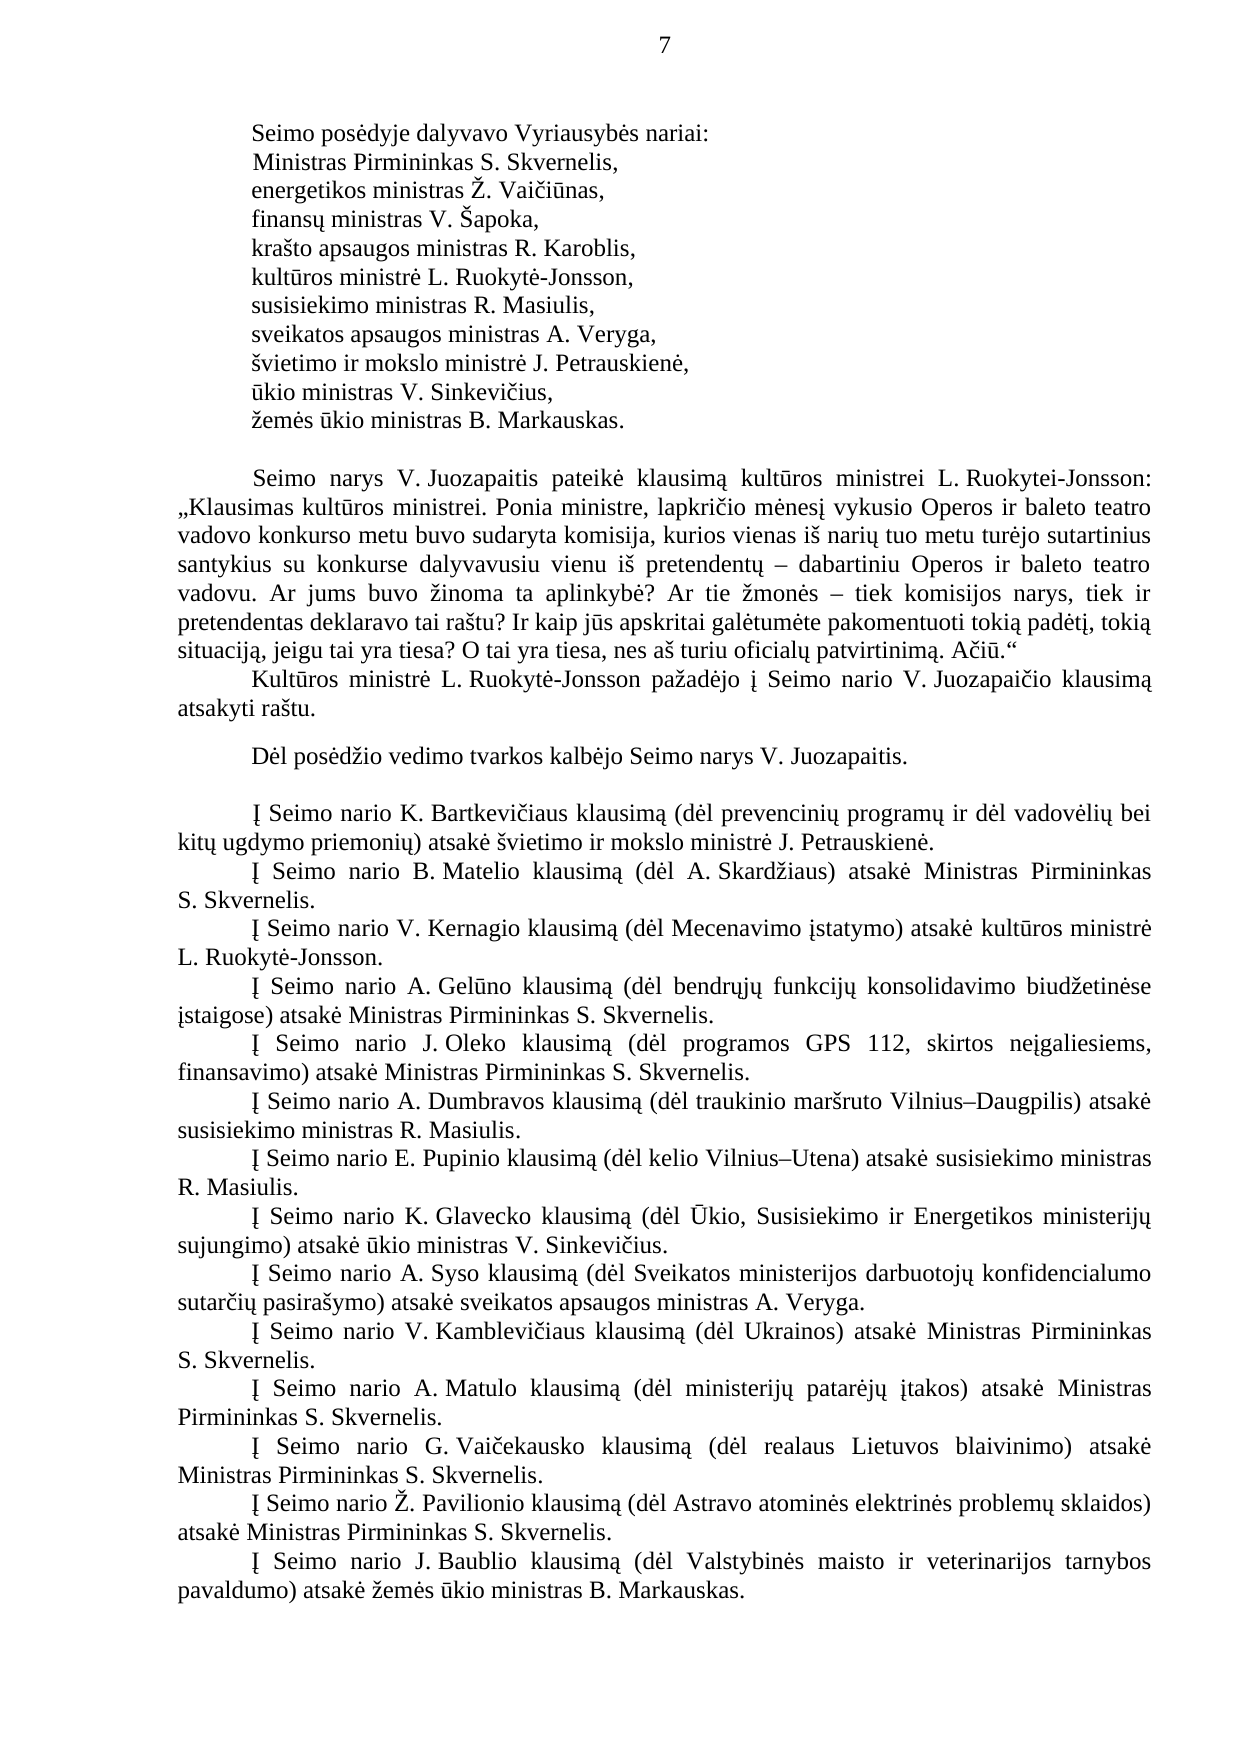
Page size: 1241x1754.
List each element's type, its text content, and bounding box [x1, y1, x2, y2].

text Į Seimo nario Ž. Pavilionio klausimą (dėl Astravo atominės elektrinės problemų sklaidos) atsakė Ministras Pirmininkas S. Skvernelis. [177, 1488, 1152, 1546]
text Į Seimo nario J. Baublio klausimą (dėl Valstybinės maisto ir veterinarijos tarnybos pavaldumo) atsakė žemės ūkio ministras B. Markauskas. [177, 1546, 1152, 1603]
text Į Seimo nario V. Kernagio klausimą (dėl Mecenavimo įstatymo) atsakė kultūros ministrė L. Ruokytė-Jonsson. [177, 913, 1152, 971]
text Į Seimo nario E. Pupinio klausimą (dėl kelio Vilnius–Utena) atsakė susisiekimo ministras R. Masiulis. [177, 1143, 1152, 1201]
text Į Seimo nario A. Dumbravos klausimą (dėl traukinio maršruto Vilnius–Daugpilis) atsakė susisiekimo ministras R. Masiulis. [177, 1086, 1152, 1143]
text Į Seimo nario K. Glavecko klausimą (dėl Ūkio, Susisiekimo ir Energetikos ministerijų sujungimo) atsakė ūkio ministras V. Sinkevičius. [177, 1201, 1152, 1258]
text žemės ūkio ministras B. Markauskas. [177, 406, 1152, 434]
text ūkio ministras V. Sinkevičius, [177, 377, 1152, 406]
text sveikatos apsaugos ministras A. Veryga, [177, 319, 1152, 348]
text energetikos ministras Ž. Vaičiūnas, [177, 176, 1152, 204]
text Seimo posėdyje dalyvavo Vyriausybės nariai: [177, 118, 1152, 147]
text Į Seimo nario B. Matelio klausimą (dėl A. Skardžiaus) atsakė Ministras Pirmininkas S. Skvernelis. [177, 856, 1152, 913]
text Į Seimo nario A. Matulo klausimą (dėl ministerijų patarėjų įtakos) atsakė Ministras Pirmininkas S. Skvernelis. [177, 1373, 1152, 1431]
text Seimo narys V. Juozapaitis pateikė klausimą kultūros ministrei L. Ruokytei-Jonsson: „Klausimas kultūros ministrei. Ponia ministre, lapkričio mėnesį vykusio Operos ir baleto teatro vadovo konkurso metu buvo sudaryta komisija, kurios vienas iš narių tuo metu turėjo sutartinius santykius su konkurse dalyvavusiu vienu iš pretendentų – dabartiniu Operos ir baleto teatro vadovu. Ar jums buvo žinoma ta aplinkybė? Ar tie žmonės – tiek komisijos narys, tiek ir pretendentas deklaravo tai raštu? Ir kaip jūs apskritai galėtumėte pakomentuoti tokią padėtį, tokią situaciją, jeigu tai yra tiesa? O tai yra tiesa, nes aš turiu oficialų patvirtinimą. Ačiū.“ [177, 463, 1152, 664]
text finansų ministras V. Šapoka, [177, 204, 1152, 233]
text Kultūros ministrė L. Ruokytė-Jonsson pažadėjo į Seimo nario V. Juozapaičio klausimą atsakyti raštu. [177, 664, 1152, 722]
text Į Seimo nario A. Gelūno klausimą (dėl bendrųjų funkcijų konsolidavimo biudžetinėse įstaigose) atsakė Ministras Pirmininkas S. Skvernelis. [177, 971, 1152, 1028]
text Į Seimo nario A. Syso klausimą (dėl Sveikatos ministerijos darbuotojų konfidencialumo sutarčių pasirašymo) atsakė sveikatos apsaugos ministras A. Veryga. [177, 1258, 1152, 1316]
text Dėl posėdžio vedimo tvarkos kalbėjo Seimo narys V. Juozapaitis. [177, 741, 1152, 770]
text kultūros ministrė L. Ruokytė-Jonsson, [177, 262, 1152, 291]
text Ministras Pirmininkas S. Skvernelis, [252, 147, 1152, 176]
text susisiekimo ministras R. Masiulis, [177, 291, 1152, 319]
text Į Seimo nario G. Vaičekausko klausimą (dėl realaus Lietuvos blaivinimo) atsakė Ministras Pirmininkas S. Skvernelis. [177, 1431, 1152, 1488]
text Į Seimo nario V. Kamblevičiaus klausimą (dėl Ukrainos) atsakė Ministras Pirmininkas S. Skvernelis. [177, 1316, 1152, 1373]
text švietimo ir mokslo ministrė J. Petrauskienė, [177, 348, 1152, 377]
text krašto apsaugos ministras R. Karoblis, [177, 233, 1152, 262]
text Į Seimo nario K. Bartkevičiaus klausimą (dėl prevencinių programų ir dėl vadovėlių bei kitų ugdymo priemonių) atsakė švietimo ir mokslo ministrė J. Petrauskienė. [177, 798, 1152, 856]
text Į Seimo nario J. Oleko klausimą (dėl programos GPS 112, skirtos neįgaliesiems, finansavimo) atsakė Ministras Pirmininkas S. Skvernelis. [177, 1028, 1152, 1086]
